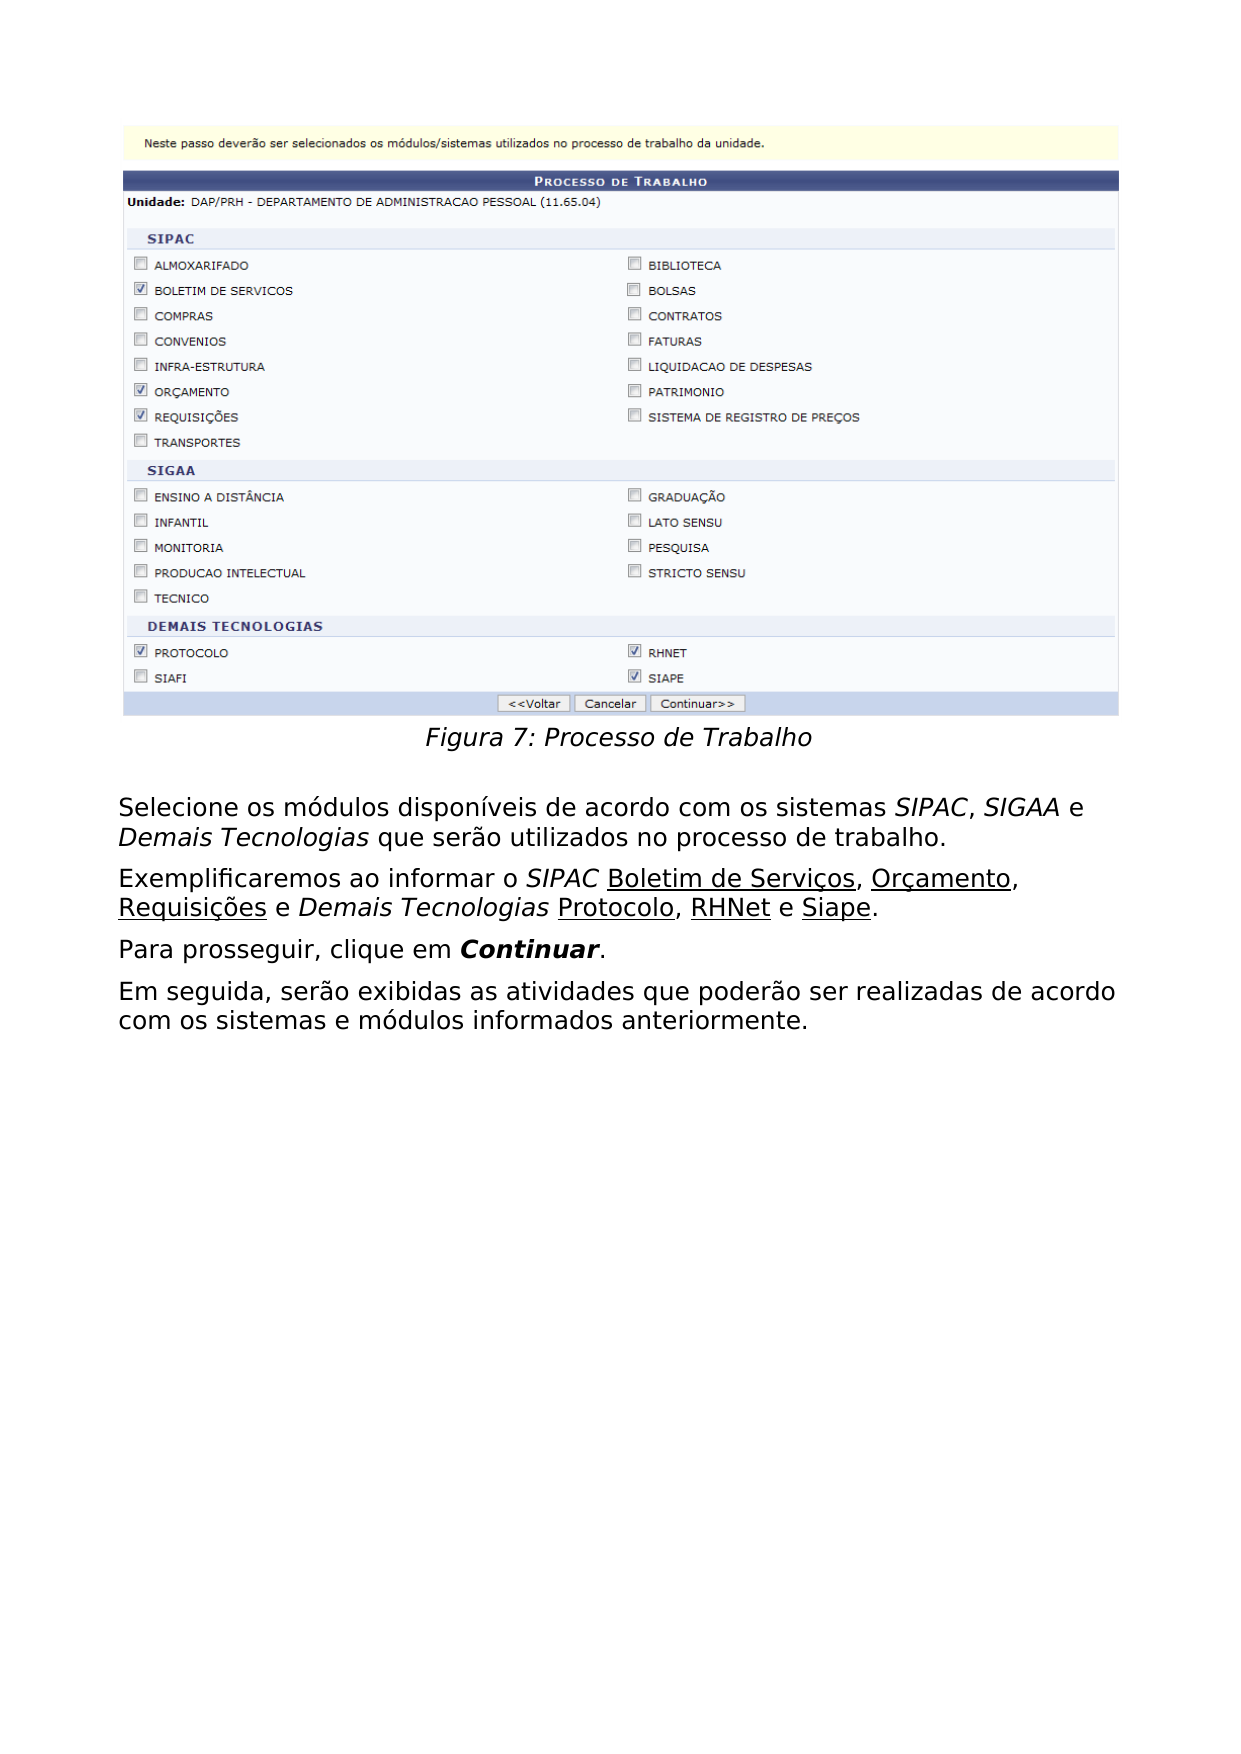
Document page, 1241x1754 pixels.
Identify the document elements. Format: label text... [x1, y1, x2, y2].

text Figura 7: Processo de Trabalho [118, 723, 1122, 752]
text Selecione os módulos disponíveis de acordo com os sistemas SIPAC, SIGAA e Demais Tecnologias que serão utilizados no processo de trabalho. [118, 793, 1122, 852]
text Para prosseguir, clique em Continuar. [118, 935, 1122, 964]
text Exemplificaremos ao informar o SIPAC Boletim de Serviços, Orçamento, Requisições e Demais Tecnologias Protocolo, RHNet e Siape. [118, 864, 1122, 923]
picture [118, 118, 1123, 723]
text Em seguida, serão exibidas as atividades que poderão ser realizadas de acordo com os sistemas e módulos informados anteriormente. [118, 977, 1122, 1035]
